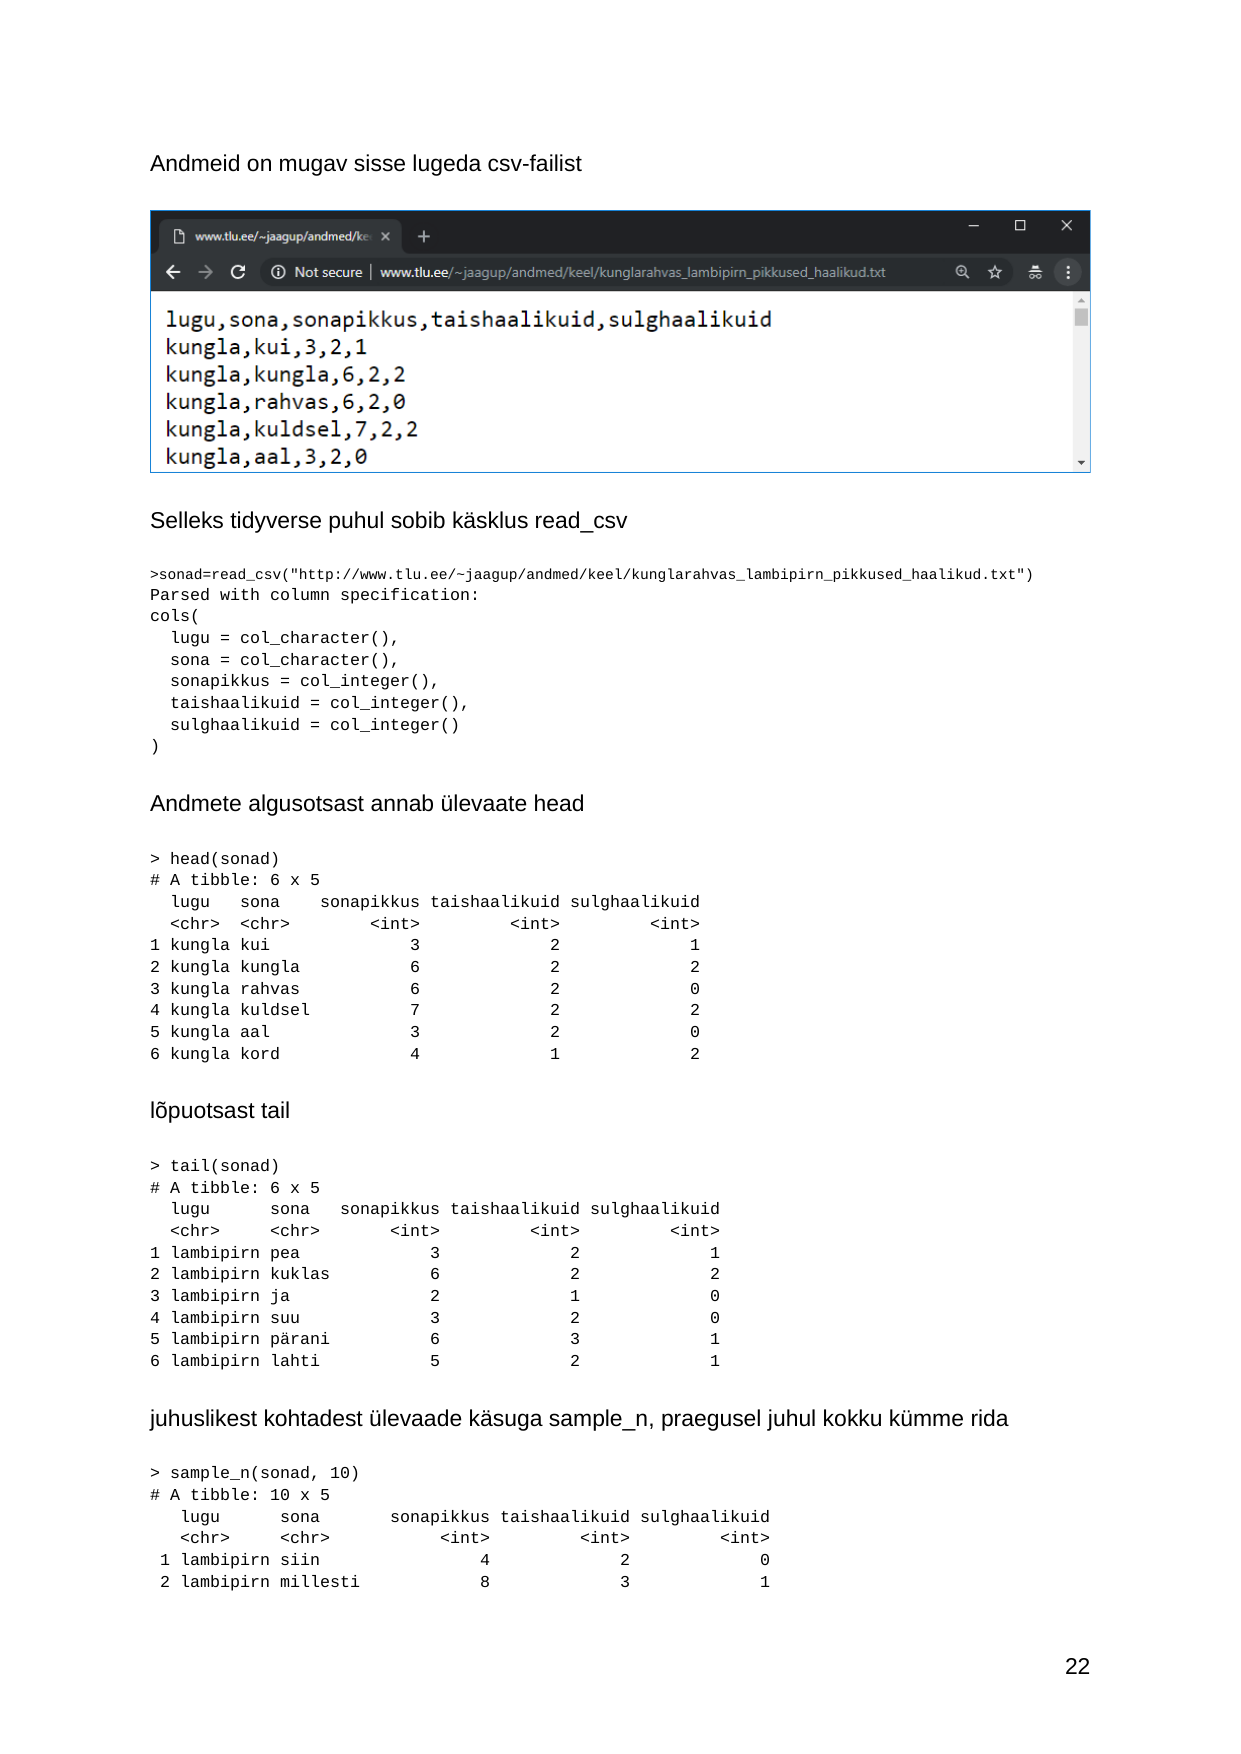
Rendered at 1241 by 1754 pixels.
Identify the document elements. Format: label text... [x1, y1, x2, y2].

text lugu sona sonapikkus taishaalikuid sulghaalikuid [150, 894, 1090, 912]
text > tail(sonad) [150, 1158, 1090, 1176]
text # A tibble: 6 x 5 [150, 1179, 1090, 1198]
text juhuslikest kohtadest ülevaade käsuga sample_n, praegusel juhul kokku kümme rida [150, 1404, 1090, 1431]
text sona = col_character(), [150, 651, 1090, 670]
text 6 lambipirn lahti 5 2 1 [150, 1353, 1090, 1371]
text <chr> <chr> <int> <int> <int> [150, 915, 1090, 934]
text 4 kungla kuldsel 7 2 2 [150, 1002, 1090, 1021]
text lõpuotsast tail [150, 1097, 1090, 1123]
text # A tibble: 6 x 5 [150, 872, 1090, 891]
text lugu sona sonapikkus taishaalikuid sulghaalikuid [150, 1508, 1090, 1527]
text lugu sona sonapikkus taishaalikuid sulghaalikuid [150, 1201, 1090, 1220]
picture [150, 210, 1091, 473]
text 1 lambipirn siin 4 2 0 [150, 1552, 1090, 1570]
text 2 kungla kungla 6 2 2 [150, 959, 1090, 977]
text # A tibble: 10 x 5 [150, 1487, 1090, 1505]
text Andmeid on mugav sisse lugeda csv-failist [150, 150, 1090, 176]
text 2 lambipirn kuklas 6 2 2 [150, 1266, 1090, 1285]
text 2 lambipirn millesti 8 3 1 [150, 1573, 1090, 1592]
text sulghaalikuid = col_integer() [150, 716, 1090, 735]
text <chr> <chr> <int> <int> <int> [150, 1223, 1090, 1241]
text >sonad=read_csv("http://www.tlu.ee/~jaagup/andmed/keel/kunglarahvas_lambipirn_pikkused_haalikud.txt") [150, 567, 1090, 584]
text ) [150, 738, 1090, 757]
text 3 lambipirn ja 2 1 0 [150, 1288, 1090, 1306]
text 1 lambipirn pea 3 2 1 [150, 1244, 1090, 1263]
text 5 kungla aal 3 2 0 [150, 1024, 1090, 1042]
text 1 kungla kui 3 2 1 [150, 937, 1090, 956]
text 6 kungla kord 4 1 2 [150, 1045, 1090, 1064]
text Parsed with column specification: [150, 586, 1090, 605]
text 4 lambipirn suu 3 2 0 [150, 1309, 1090, 1328]
text 5 lambipirn pärani 6 3 1 [150, 1331, 1090, 1350]
text lugu = col_character(), [150, 630, 1090, 648]
text sonapikkus = col_integer(), [150, 673, 1090, 692]
text cols( [150, 608, 1090, 627]
text Andmete algusotsast annab ülevaate head [150, 790, 1090, 816]
text > sample_n(sonad, 10) [150, 1465, 1090, 1484]
text 3 kungla rahvas 6 2 0 [150, 980, 1090, 999]
text > head(sonad) [150, 850, 1090, 869]
text <chr> <chr> <int> <int> <int> [150, 1530, 1090, 1549]
text taishaalikuid = col_integer(), [150, 695, 1090, 713]
text Selleks tidyverse puhul sobib käsklus read_csv [150, 507, 1090, 533]
